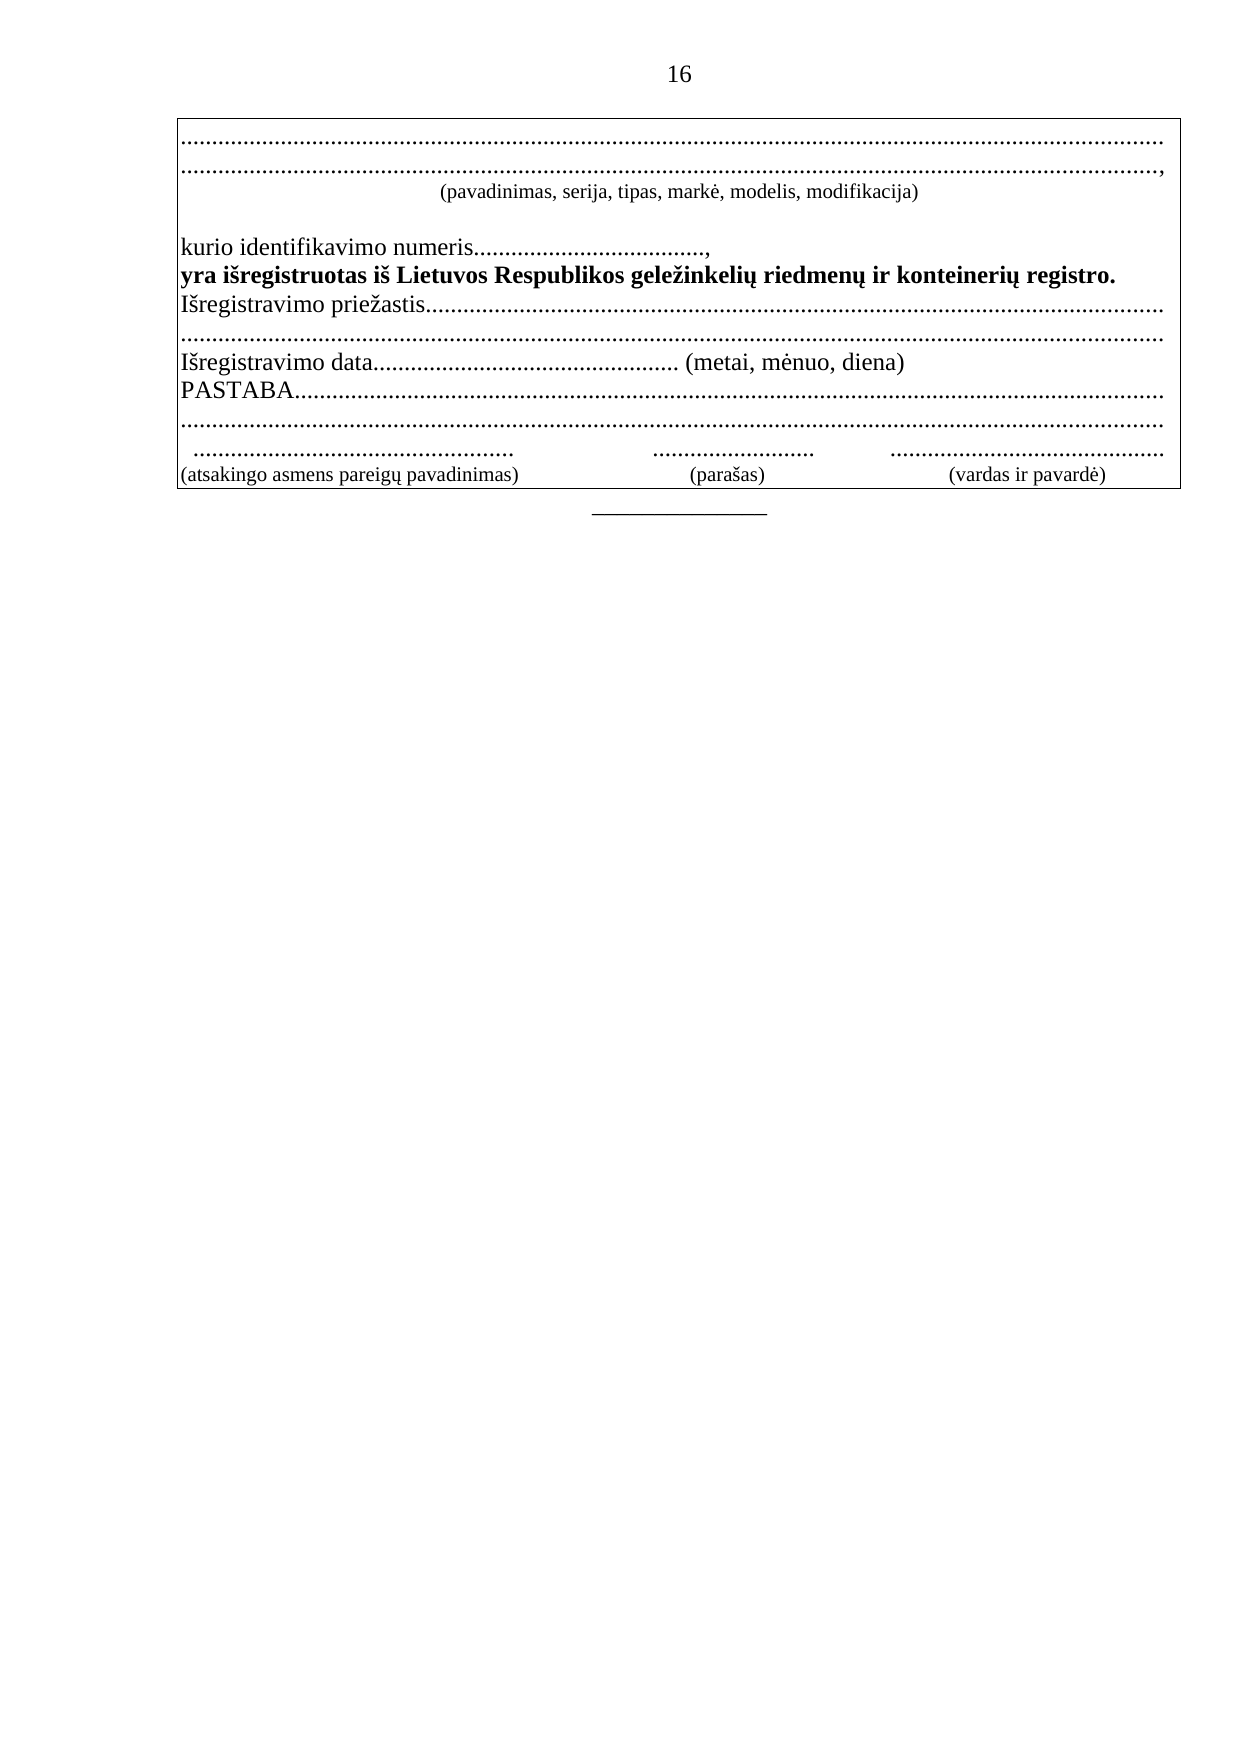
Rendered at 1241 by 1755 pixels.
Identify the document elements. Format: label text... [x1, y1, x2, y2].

text Išregistravimo data................................................. (metai, mėnuo, diena) [178, 343, 1180, 372]
text (pavadinimas, serija, tipas, markė, modelis, modifikacija) [178, 176, 1180, 203]
text Išregistravimo priežastis [178, 286, 1180, 318]
text PASTABA [178, 372, 1180, 404]
text , [178, 147, 1180, 176]
text kurio identifikavimo numeris....................................., [178, 228, 1180, 257]
text (atsakingo asmens pareigų pavadinimas) (parašas) (vardas ir pavardė) [178, 458, 1180, 488]
text ______________ [177, 489, 1181, 517]
text yra išregistruotas iš Lietuvos Respublikos geležinkelių riedmenų ir konteinerių registro. [178, 257, 1180, 286]
